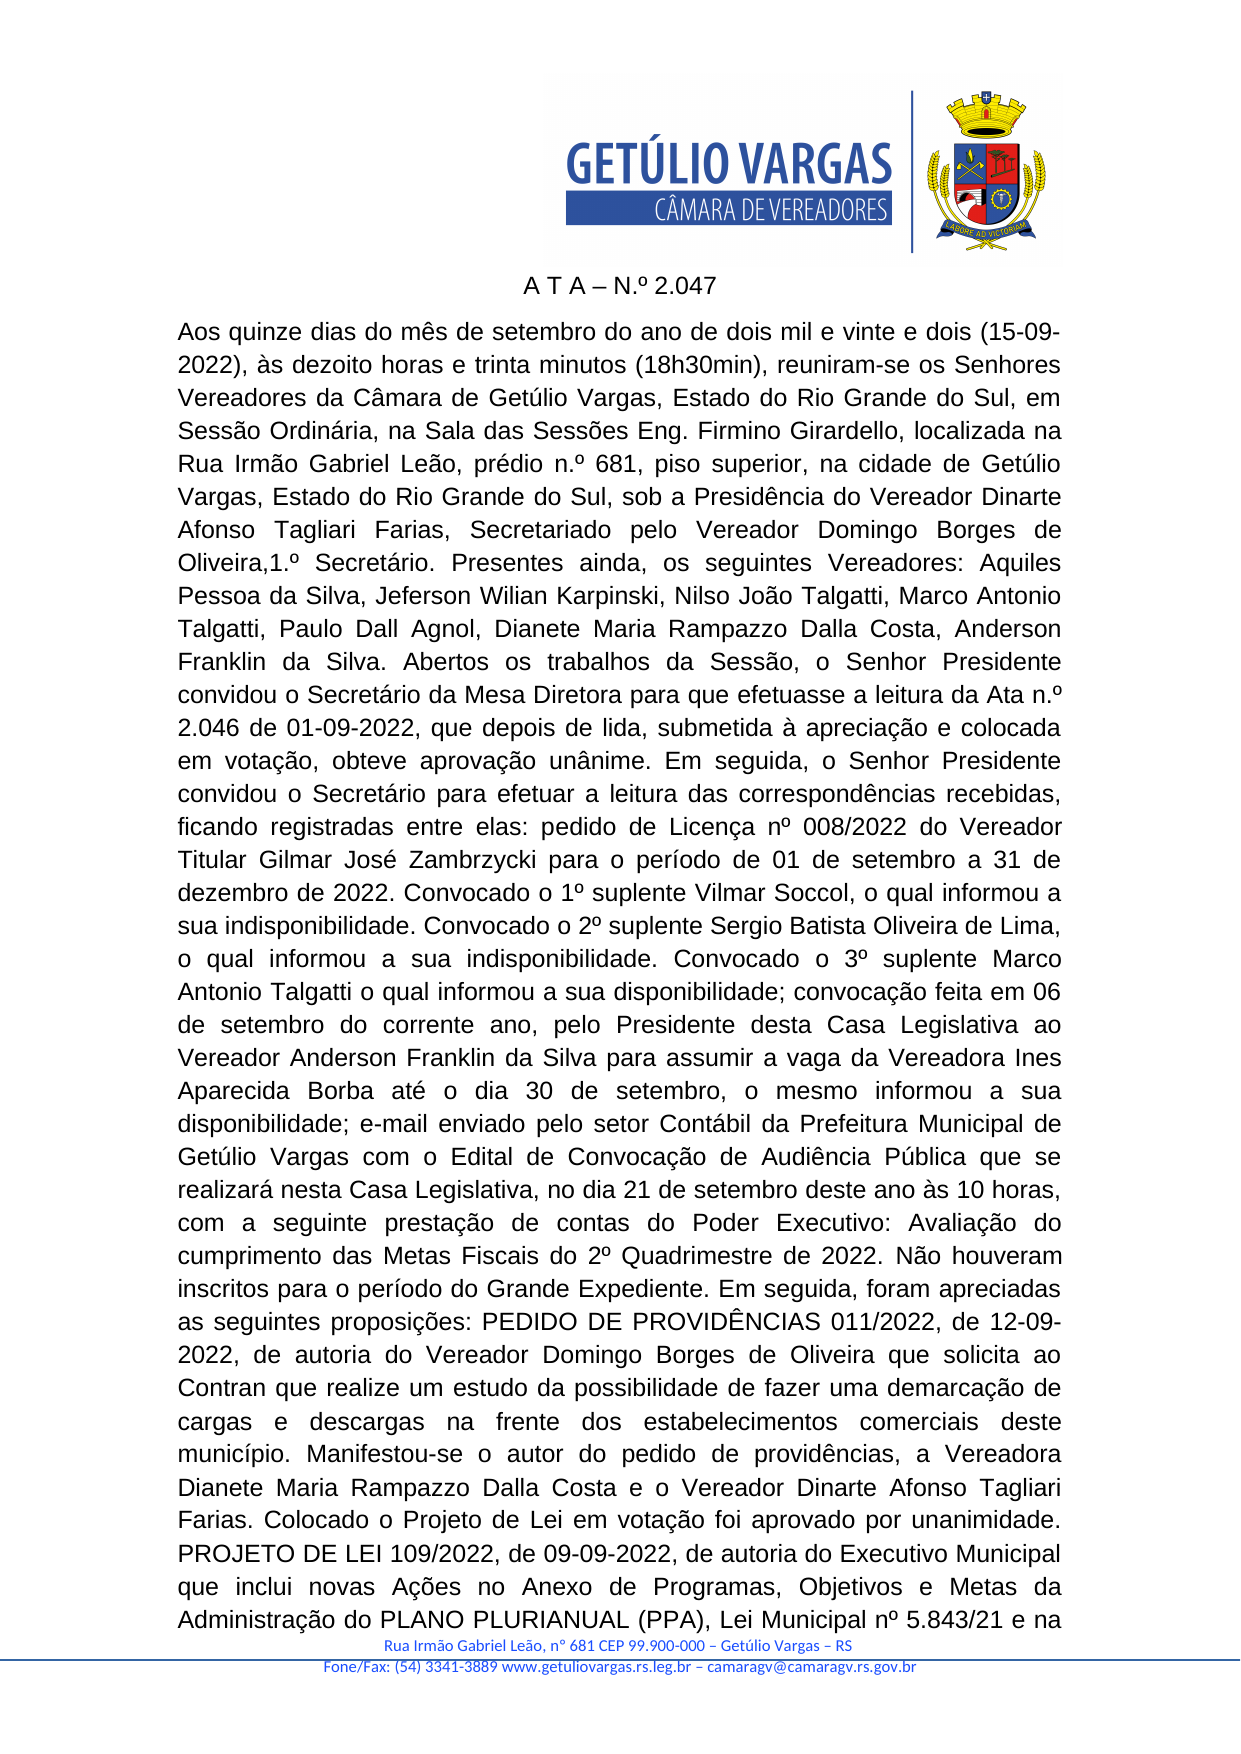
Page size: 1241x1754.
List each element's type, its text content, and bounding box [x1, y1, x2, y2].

text A T A – N.º 2.047 [177, 261, 1063, 300]
text Aos quinze dias do mês de setembro do ano de dois mil e vinte e dois (15-09-2022), às dezoito horas e trinta minutos (18h30min), reuniram-se os Senhores Vereadores da Câmara de Getúlio Vargas, Estado do Rio Grande do Sul, em Sessão Ordinária, na Sala das Sessões Eng. Firmino Girardello, localizada na Rua Irmão Gabriel Leão, prédio n.º 681, piso superior, na cidade de Getúlio Vargas, Estado do Rio Grande do Sul, sob a Presidência do Vereador Dinarte Afonso Tagliari Farias, Secretariado pelo Vereador Domingo Borges de Oliveira,1.º Secretário. Presentes ainda, os seguintes Vereadores: Aquiles Pessoa da Silva, Jeferson Wilian Karpinski, Nilso João Talgatti, Marco Antonio Talgatti, Paulo Dall Agnol, Dianete Maria Rampazzo Dalla Costa, Anderson Franklin da Silva. Abertos os trabalhos da Sessão, o Senhor Presidente convidou o Secretário da Mesa Diretora para que efetuasse a leitura da Ata n.º 2.046 de 01-09-2022, que depois de lida, submetida à apreciação e colocada em votação, obteve aprovação unânime. Em seguida, o Senhor Presidente convidou o Secretário para efetuar a leitura das correspondências recebidas, ficando registradas entre elas: pedido de Licença nº 008/2022 do Vereador Titular Gilmar José Zambrzycki para o período de 01 de setembro a 31 de dezembro de 2022. Convocado o 1º suplente Vilmar Soccol, o qual informou a sua indisponibilidade. Convocado o 2º suplente Sergio Batista Oliveira de Lima, o qual informou a sua indisponibilidade. Convocado o 3º suplente Marco Antonio Talgatti o qual informou a sua disponibilidade; convocação feita em 06 de setembro do corrente ano, pelo Presidente desta Casa Legislativa ao Vereador Anderson Franklin da Silva para assumir a vaga da Vereadora Ines Aparecida Borba até o dia 30 de setembro, o mesmo informou a sua disponibilidade; e-mail enviado pelo setor Contábil da Prefeitura Municipal de Getúlio Vargas com o Edital de Convocação de Audiência Pública que se realizará nesta Casa Legislativa, no dia 21 de setembro deste ano às 10 horas, com a seguinte prestação de contas do Poder Executivo: Avaliação do cumprimento das Metas Fiscais do 2º Quadrimestre de 2022. Não houveram inscritos para o período do Grande Expediente. Em seguida, foram apreciadas as seguintes proposições: PEDIDO DE PROVIDÊNCIAS 011/2022, de 12-09-2022, de autoria do Vereador Domingo Borges de Oliveira que solicita ao Contran que realize um estudo da possibilidade de fazer uma demarcação de cargas e descargas na frente dos estabelecimentos comerciais deste município. Manifestou-se o autor do pedido de providências, a Vereadora Dianete Maria Rampazzo Dalla Costa e o Vereador Dinarte Afonso Tagliari Farias. Colocado o Projeto de Lei em votação foi aprovado por unanimidade. PROJETO DE LEI 109/2022, de 09-09-2022, de autoria do Executivo Municipal que inclui novas Ações no Anexo de Programas, Objetivos e Metas da Administração do PLANO PLURIANUAL (PPA), Lei Municipal nº 5.843/21 e na [177, 317, 1063, 1633]
